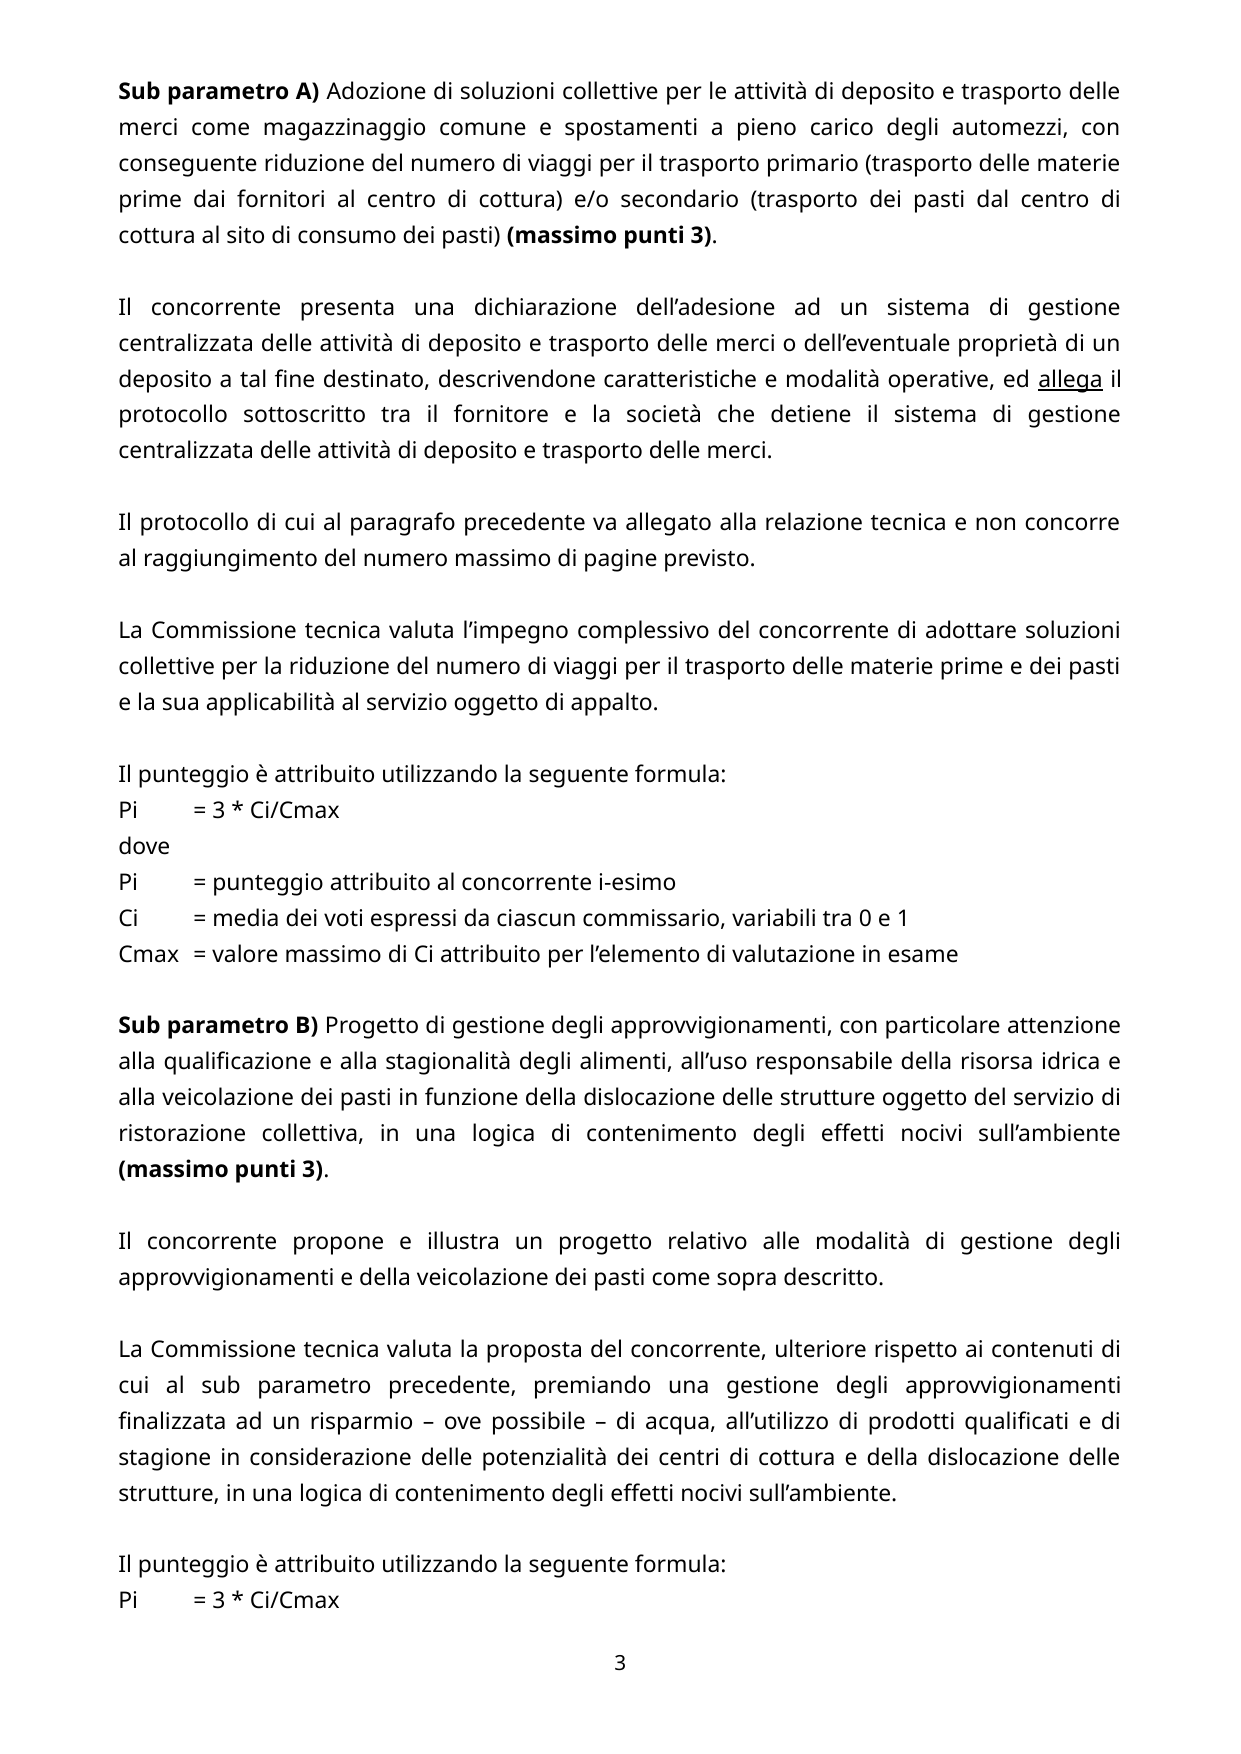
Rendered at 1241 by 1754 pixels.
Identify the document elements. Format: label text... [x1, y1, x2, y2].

text Ci = media dei voti espressi da ciascun commissario, variabili tra 0 e 1 [118, 902, 1122, 933]
text Il protocollo di cui al paragrafo precedente va allegato alla relazione tecnica e non concorre al raggiungimento del numero massimo di pagine previsto. [118, 506, 1122, 573]
text Il concorrente propone e illustra un progetto relativo alle modalità di gestione degli approvvigionamenti e della veicolazione dei pasti come sopra descritto. [118, 1225, 1122, 1292]
text Pi = 3 * Ci/Cmax [118, 1584, 1122, 1616]
text Il punteggio è attribuito utilizzando la seguente formula: [118, 1548, 1122, 1580]
text Pi = 3 * Ci/Cmax [118, 794, 1122, 825]
text La Commissione tecnica valuta la proposta del concorrente, ulteriore rispetto ai contenuti di cui al sub parametro precedente, premiando una gestione degli approvvigionamenti finalizzata ad un risparmio – ove possibile – di acqua, all’utilizzo di prodotti qualificati e di stagione in considerazione delle potenzialità dei centri di cottura e della dislocazione delle strutture, in una logica di contenimento degli effetti nocivi sull’ambiente. [118, 1333, 1122, 1508]
text Il punteggio è attribuito utilizzando la seguente formula: [118, 758, 1122, 789]
text La Commissione tecnica valuta l’impegno complessivo del concorrente di adottare soluzioni collettive per la riduzione del numero di viaggi per il trasporto delle materie prime e dei pasti e la sua applicabilità al servizio oggetto di appalto. [118, 614, 1122, 717]
text Sub parametro B) Progetto di gestione degli approvvigionamenti, con particolare attenzione alla qualificazione e alla stagionalità degli alimenti, all’uso responsabile della risorsa idrica e alla veicolazione dei pasti in funzione della dislocazione delle strutture oggetto del servizio di ristorazione collettiva, in una logica di contenimento degli effetti nocivi sull’ambiente (massimo punti 3). [118, 1009, 1122, 1184]
text Cmax = valore massimo di Ci attribuito per l’elemento di valutazione in esame [118, 937, 1122, 969]
text Il concorrente presenta una dichiarazione dell’adesione ad un sistema di gestione centralizzata delle attività di deposito e trasporto delle merci o dell’eventuale proprietà di un deposito a tal fine destinato, descrivendone caratteristiche e modalità operative, ed allega il protocollo sottoscritto tra il fornitore e la società che detiene il sistema di gestione centralizzata delle attività di deposito e trasporto delle merci. [118, 291, 1122, 466]
text dove [118, 830, 1122, 861]
text Pi = punteggio attribuito al concorrente i-esimo [118, 866, 1122, 897]
text Sub parametro A) Adozione di soluzioni collettive per le attività di deposito e trasporto delle merci come magazzinaggio comune e spostamenti a pieno carico degli automezzi, con conseguente riduzione del numero di viaggi per il trasporto primario (trasporto delle materie prime dai fornitori al centro di cottura) e/o secondario (trasporto dei pasti dal centro di cottura al sito di consumo dei pasti) (massimo punti 3). [118, 75, 1122, 250]
